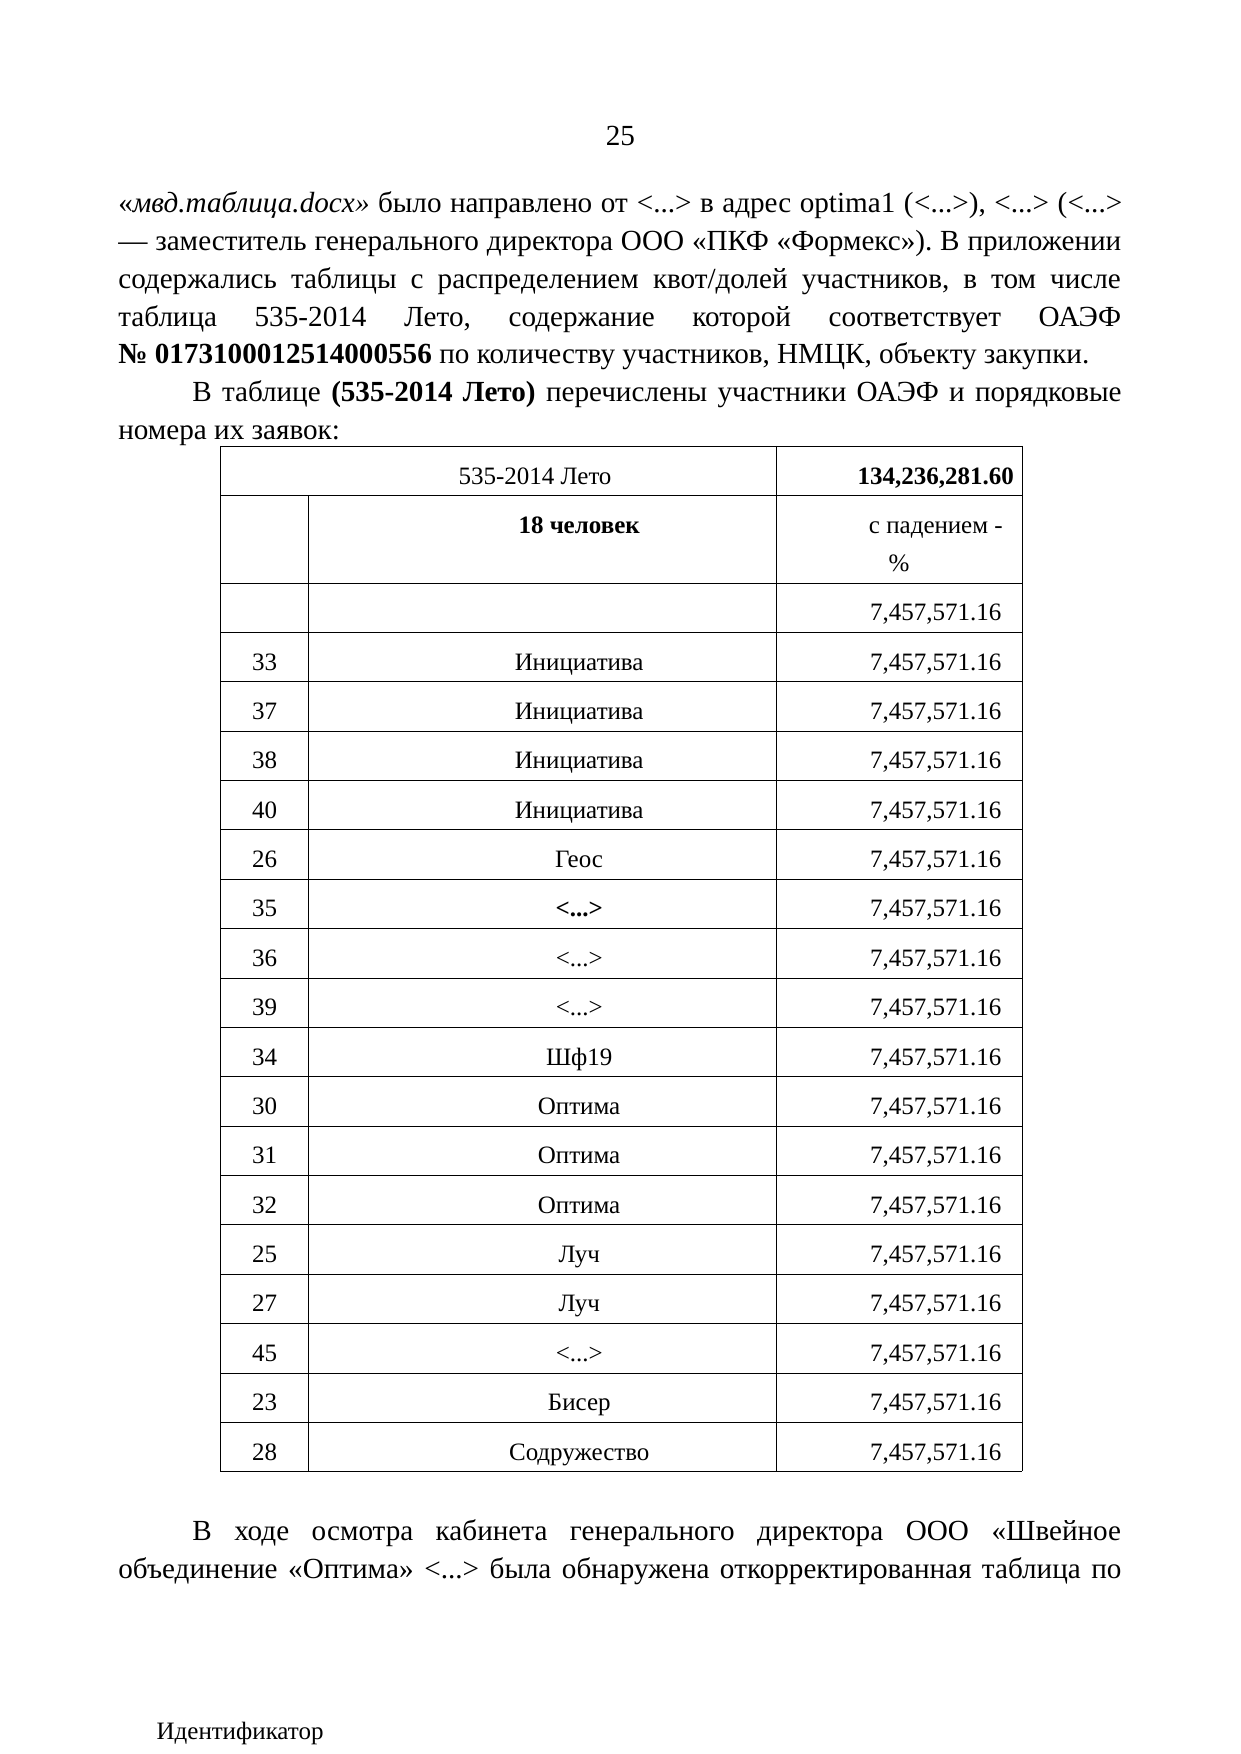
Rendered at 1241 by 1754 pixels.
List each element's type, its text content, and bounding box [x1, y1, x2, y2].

table_cell <...> [309, 1324, 776, 1372]
table_cell 26 [221, 830, 308, 879]
table_cell [221, 584, 308, 632]
table_cell 7 457 571,16 [777, 929, 1022, 977]
table_cell 31 [221, 1127, 308, 1175]
table_cell Бисер [309, 1374, 776, 1422]
table_cell 7 457 571,16 [777, 682, 1022, 731]
table_header 535-2014 Лето [221, 447, 776, 495]
table_cell 7 457 571,16 [777, 732, 1022, 780]
table_cell Инициатива [309, 633, 776, 681]
table_cell 7 457 571,16 [777, 1127, 1022, 1175]
table_cell <...> [309, 880, 776, 928]
table_cell 18 человек [309, 496, 776, 582]
table_cell 35 [221, 880, 308, 928]
table_cell 7 457 571,16 [777, 1374, 1022, 1422]
table_cell Оптима [309, 1127, 776, 1175]
table_cell 7 457 571,16 [777, 1324, 1022, 1372]
table_cell 7 457 571,16 [777, 1176, 1022, 1224]
table_cell 40 [221, 781, 308, 829]
table_cell 7 457 571,16 [777, 781, 1022, 829]
table_cell 7 457 571,16 [777, 1275, 1022, 1323]
text «мвд.таблица.docx» было направлено от <...> в адрес optima1 (<...>), <...> (<...> — заместитель генерального директора ООО «ПКФ «Формекс»). В приложении содержались таблицы с распределением квот/долей участников, в том числе таблица 535-2014 Лето, содержание которой соответствует ОАЭФ № 0173100012514000556 по количеству участников, НМЦК, объекту закупки. [118, 181, 1122, 370]
table_cell 7 457 571,16 [777, 584, 1022, 632]
table_cell Инициатива [309, 732, 776, 780]
table_cell 7 457 571,16 [777, 880, 1022, 928]
table_cell <...> [309, 929, 776, 977]
table_cell 7 457 571,16 [777, 830, 1022, 879]
table_cell 27 [221, 1275, 308, 1323]
table_cell Луч [309, 1225, 776, 1274]
table_cell 23 [221, 1374, 308, 1422]
table_cell 7 457 571,16 [777, 1028, 1022, 1076]
table_cell [309, 584, 776, 632]
table_cell Оптима [309, 1176, 776, 1224]
table_cell 7 457 571,16 [777, 633, 1022, 681]
table_cell 32 [221, 1176, 308, 1224]
table_cell 39 [221, 979, 308, 1027]
table_cell Луч [309, 1275, 776, 1323]
text В таблице (535-2014 Лето) перечислены участники ОАЭФ и порядковые номера их заявок: [118, 370, 1122, 446]
table_cell 30 [221, 1077, 308, 1126]
table_cell 28 [221, 1423, 308, 1471]
table_cell 7 457 571,16 [777, 1423, 1022, 1471]
table_cell Геос [309, 830, 776, 879]
table_cell Шф19 [309, 1028, 776, 1076]
table_cell 7 457 571,16 [777, 1225, 1022, 1274]
table_cell 45 [221, 1324, 308, 1372]
table_cell 33 [221, 633, 308, 681]
table_cell 7 457 571,16 [777, 979, 1022, 1027]
table_cell <...> [309, 979, 776, 1027]
table_cell [221, 496, 308, 582]
text В ходе осмотра кабинета генерального директора ООО «Швейное объединение «Оптима» <...> была обнаружена откорректированная таблица по [118, 1509, 1122, 1585]
table_cell 25 [221, 1225, 308, 1274]
table_cell Инициатива [309, 781, 776, 829]
table_cell с падением - % [777, 496, 1022, 582]
table_cell 36 [221, 929, 308, 977]
table_cell Инициатива [309, 682, 776, 731]
table_header 134 236 281,60 [777, 447, 1022, 495]
table_cell 7 457 571,16 [777, 1077, 1022, 1126]
table_cell Содружество [309, 1423, 776, 1471]
table_cell 34 [221, 1028, 308, 1076]
table_cell 37 [221, 682, 308, 731]
table_cell 38 [221, 732, 308, 780]
table_cell Оптима [309, 1077, 776, 1126]
